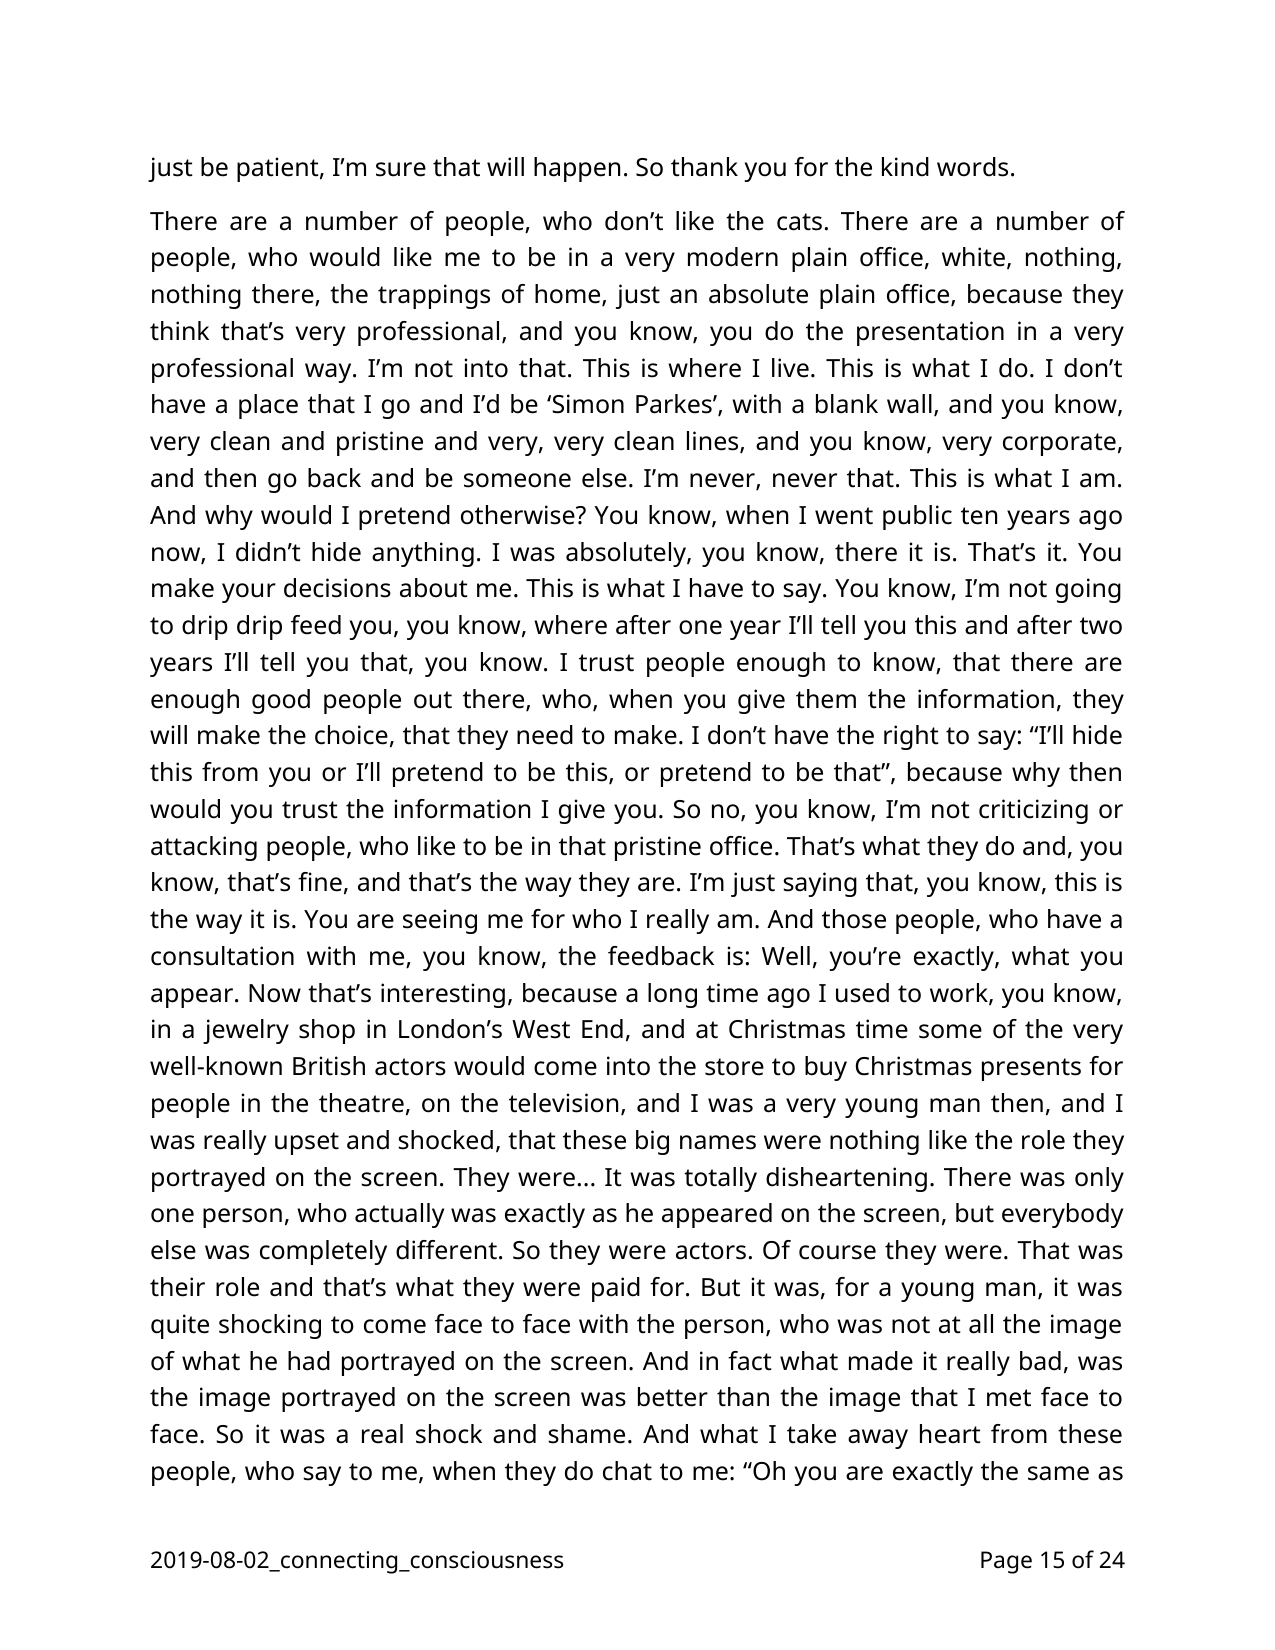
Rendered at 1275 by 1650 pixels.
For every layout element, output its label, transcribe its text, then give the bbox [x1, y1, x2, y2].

text There are a number of people, who don’t like the cats. There are a number of people, who would like me to be in a very modern plain office, white, nothing, nothing there, the trappings of home, just an absolute plain office, because they think that’s very professional, and you know, you do the presentation in a very professional way. I’m not into that. This is where I live. This is what I do. I don’t have a place that I go and I’d be ‘Simon Parkes’, with a blank wall, and you know, very clean and pristine and very, very clean lines, and you know, very corporate, and then go back and be someone else. I’m never, never that. This is what I am. And why would I pretend otherwise? You know, when I went public ten years ago now, I didn’t hide anything. I was absolutely, you know, there it is. That’s it. You make your decisions about me. This is what I have to say. You know, I’m not going to drip drip feed you, you know, where after one year I’ll tell you this and after two years I’ll tell you that, you know. I trust people enough to know, that there are enough good people out there, who, when you give them the information, they will make the choice, that they need to make. I don’t have the right to say: “I’ll hide this from you or I’ll pretend to be this, or pretend to be that”, because why then would you trust the information I give you. So no, you know, I’m not criticizing or attacking people, who like to be in that pristine office. That’s what they do and, you know, that’s fine, and that’s the way they are. I’m just saying that, you know, this is the way it is. You are seeing me for who I really am. And those people, who have a consultation with me, you know, the feedback is: Well, you’re exactly, what you appear. Now that’s interesting, because a long time ago I used to work, you know, in a jewelry shop in London’s West End, and at Christmas time some of the very well-known British actors would come into the store to buy Christmas presents for people in the theatre, on the television, and I was a very young man then, and I was really upset and shocked, that these big names were nothing like the role they portrayed on the screen. They were... It was totally disheartening. There was only one person, who actually was exactly as he appeared on the screen, but everybody else was completely different. So they were actors. Of course they were. That was their role and that’s what they were paid for. But it was, for a young man, it was quite shocking to come face to face with the person, who was not at all the image of what he had portrayed on the screen. And in fact what made it really bad, was the image portrayed on the screen was better than the image that I met face to face. So it was a real shock and shame. And what I take away heart from these people, who say to me, when they do chat to me: “Oh you are exactly the same as [150, 203, 1125, 1487]
text just be patient, I’m sure that will happen. So thank you for the kind words. [150, 150, 1125, 184]
